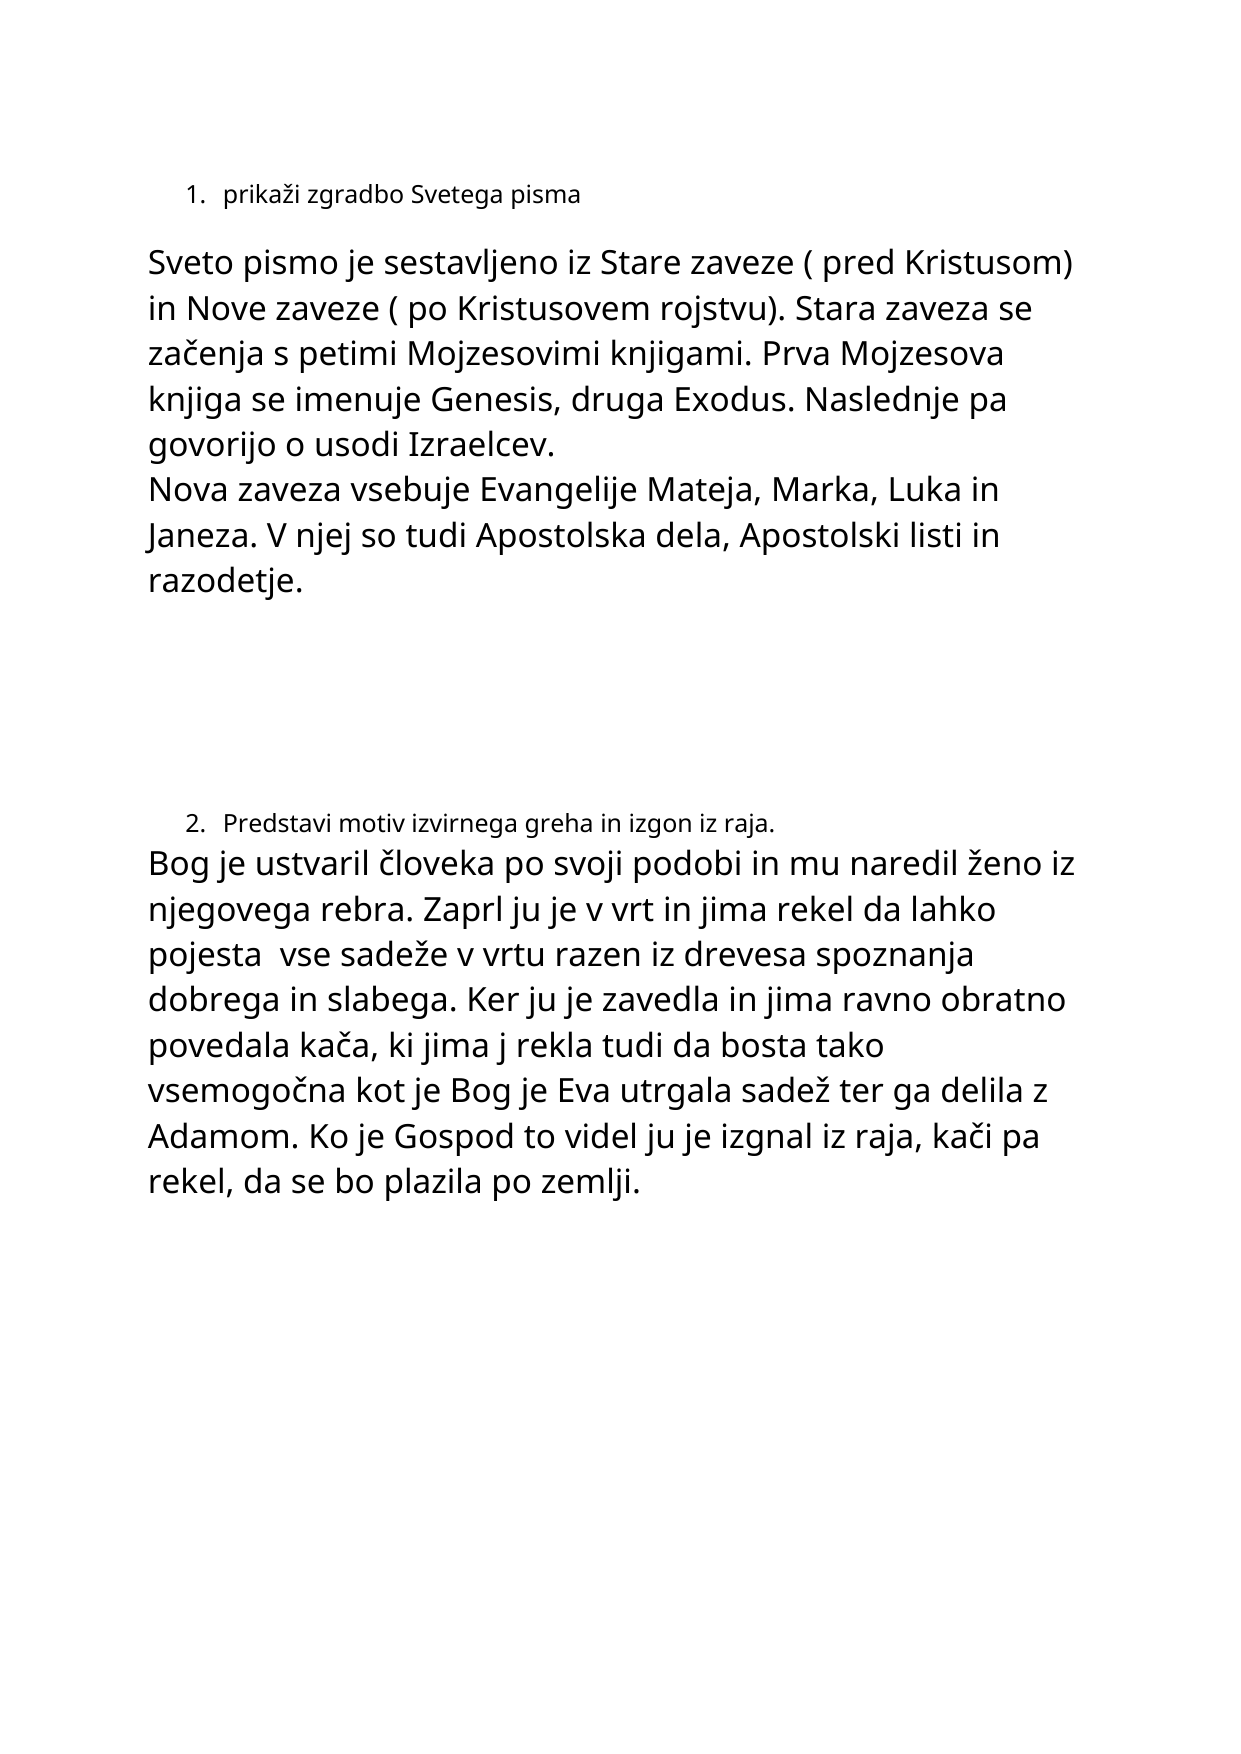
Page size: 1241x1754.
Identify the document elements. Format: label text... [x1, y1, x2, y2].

text Sveto pismo je sestavljeno iz Stare zaveze ( pred Kristusom) in Nove zaveze ( po Kristusovem rojstvu). Stara zaveza se začenja s petimi Mojzesovimi knjigami. Prva Mojzesova knjiga se imenuje Genesis, druga Exodus. Naslednje pa govorijo o usodi Izraelcev. [148, 239, 1093, 466]
list prikaži zgradbo Svetega pisma [185, 176, 1093, 210]
text Bog je ustvaril človeka po svoji podobi in mu naredil ženo iz njegovega rebra. Zaprl ju je v vrt in jima rekel da lahko pojesta vse sadeže v vrtu razen iz drevesa spoznanja dobrega in slabega. Ker ju je zavedla in jima ravno obratno povedala kača, ki jima j rekla tudi da bosta tako vsemogočna kot je Bog je Eva utrgala sadež ter ga delila z Adamom. Ko je Gospod to videl ju je izgnal iz raja, kači pa rekel, da se bo plazila po zemlji. [148, 840, 1093, 1203]
list Predstavi motiv izvirnega greha in izgon iz raja. [185, 806, 1093, 840]
text Nova zaveza vsebuje Evangelije Mateja, Marka, Luka in Janeza. V njej so tudi Apostolska dela, Apostolski listi in razodetje. [148, 466, 1093, 602]
